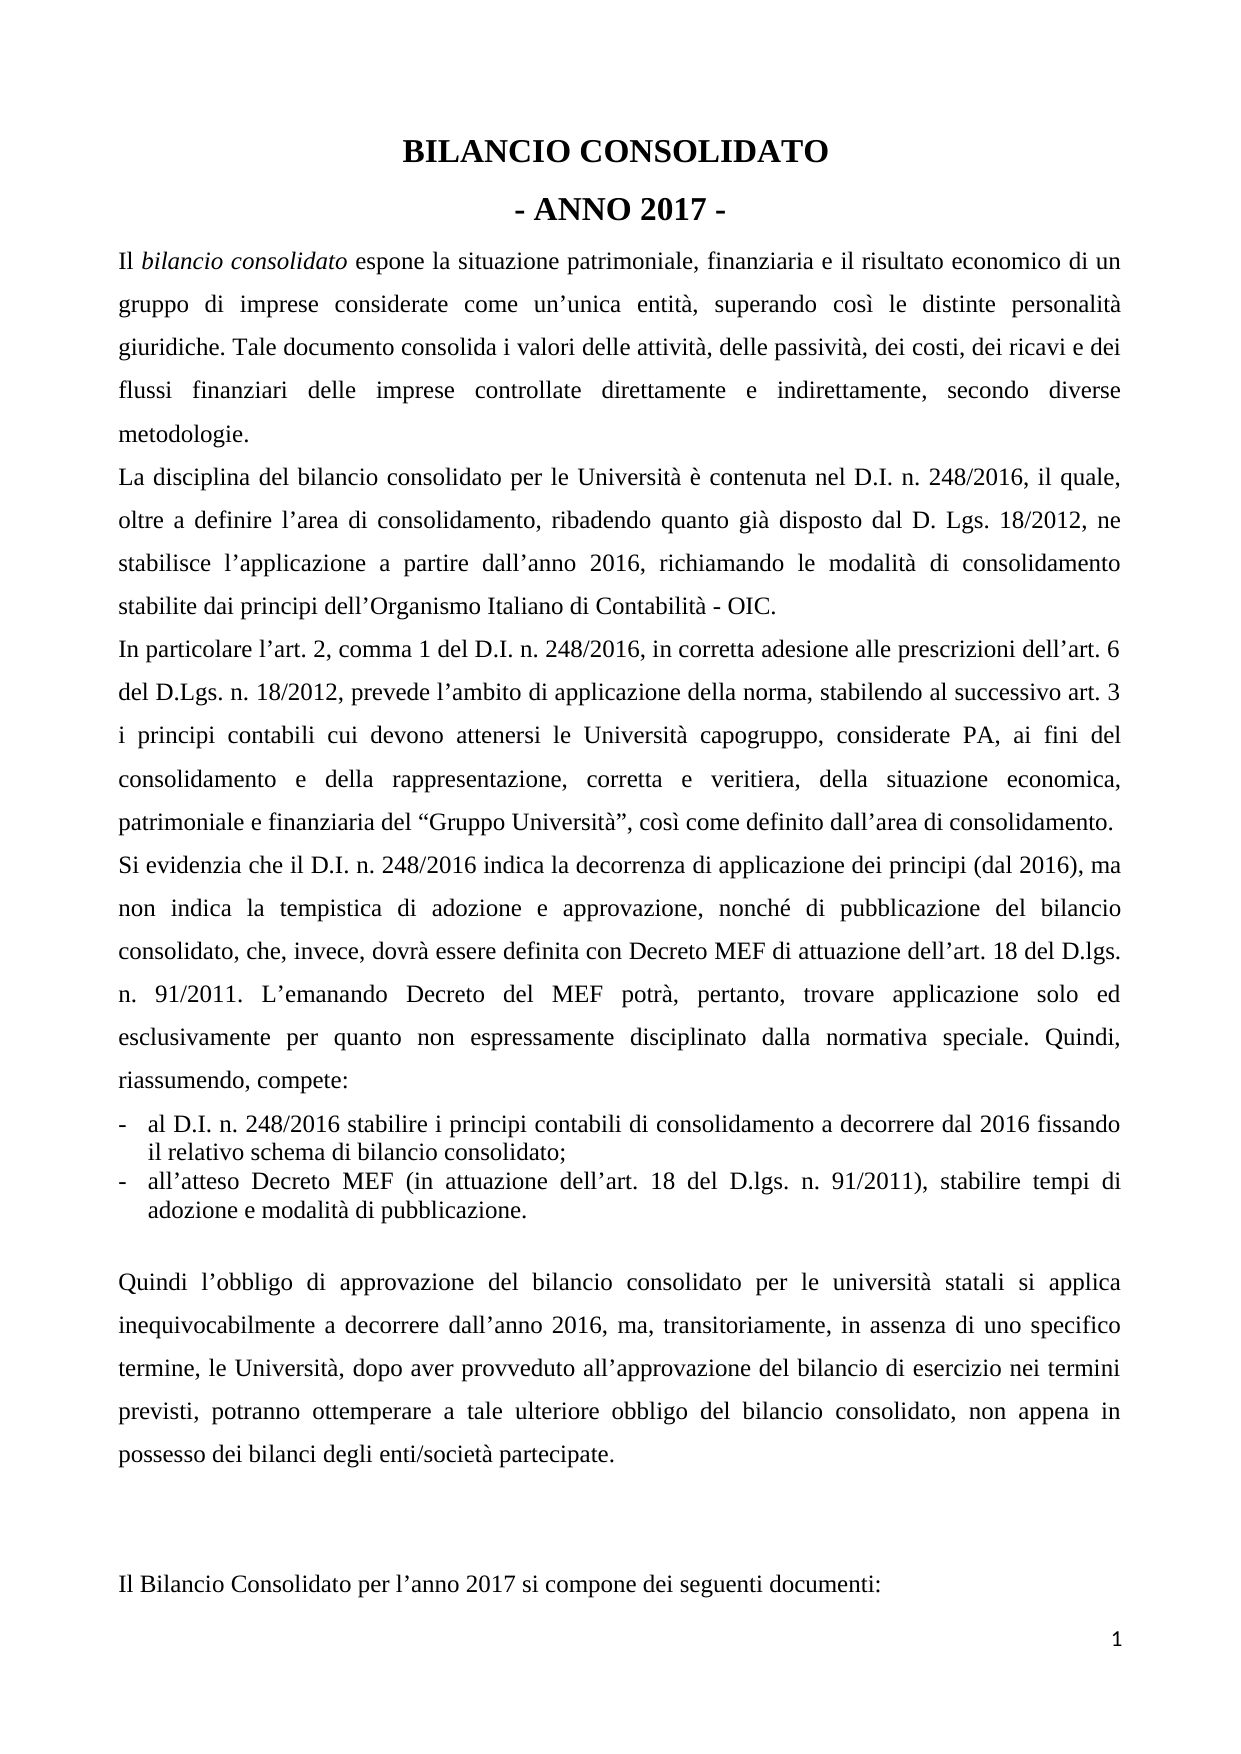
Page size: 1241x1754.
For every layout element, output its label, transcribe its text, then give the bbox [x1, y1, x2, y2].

text Il bilancio consolidato espone la situazione patrimoniale, finanziaria e il risultato economico di un gruppo di imprese considerate come un’unica entità, superando così le distinte personalità giuridiche. Tale documento consolida i valori delle attività, delle passività, dei costi, dei ricavi e dei flussi finanziari delle imprese controllate direttamente e indirettamente, secondo diverse metodologie. [118, 246, 1122, 447]
text - all’atteso Decreto MEF (in attuazione dell’art. 18 del D.lgs. n. 91/2011), stabilire tempi di adozione e modalità di pubblicazione. [118, 1166, 1122, 1224]
text Il Bilancio Consolidato per l’anno 2017 si compone dei seguenti documenti: [118, 1569, 1122, 1597]
text Quindi l’obbligo di approvazione del bilancio consolidato per le università statali si applica inequivocabilmente a decorrere dall’anno 2016, ma, transitoriamente, in assenza di uno specifico termine, le Università, dopo aver provveduto all’approvazione del bilancio di esercizio nei termini previsti, potranno ottemperare a tale ulteriore obbligo del bilancio consolidato, non appena in possesso dei bilanci degli enti/società partecipate. [118, 1267, 1122, 1468]
text - al D.I. n. 248/2016 stabilire i principi contabili di consolidamento a decorrere dal 2016 fissando il relativo schema di bilancio consolidato; [118, 1109, 1122, 1166]
text - ANNO 2017 - [118, 189, 1122, 227]
text La disciplina del bilancio consolidato per le Università è contenuta nel D.I. n. 248/2016, il quale, oltre a definire l’area di consolidamento, ribadendo quanto già disposto dal D. Lgs. 18/2012, ne stabilisce l’applicazione a partire dall’anno 2016, richiamando le modalità di consolidamento stabilite dai principi dell’Organismo Italiano di Contabilità - OIC. [118, 462, 1122, 620]
text In particolare l’art. 2, comma 1 del D.I. n. 248/2016, in corretta adesione alle prescrizioni dell’art. 6 del D.Lgs. n. 18/2012, prevede l’ambito di applicazione della norma, stabilendo al successivo art. 3 i principi contabili cui devono attenersi le Università capogruppo, considerate PA, ai fini del consolidamento e della rappresentazione, corretta e veritiera, della situazione economica, patrimoniale e finanziaria del “Gruppo Università”, così come definito dall’area di consolidamento. [118, 634, 1122, 836]
text Si evidenzia che il D.I. n. 248/2016 indica la decorrenza di applicazione dei principi (dal 2016), ma non indica la tempistica di adozione e approvazione, nonché di pubblicazione del bilancio consolidato, che, invece, dovrà essere definita con Decreto MEF di attuazione dell’art. 18 del D.lgs. n. 91/2011. L’emanando Decreto del MEF potrà, pertanto, trovare applicazione solo ed esclusivamente per quanto non espressamente disciplinato dalla normativa speciale. Quindi, riassumendo, compete: [118, 850, 1122, 1094]
text BILANCIO CONSOLIDATO [118, 131, 1122, 169]
